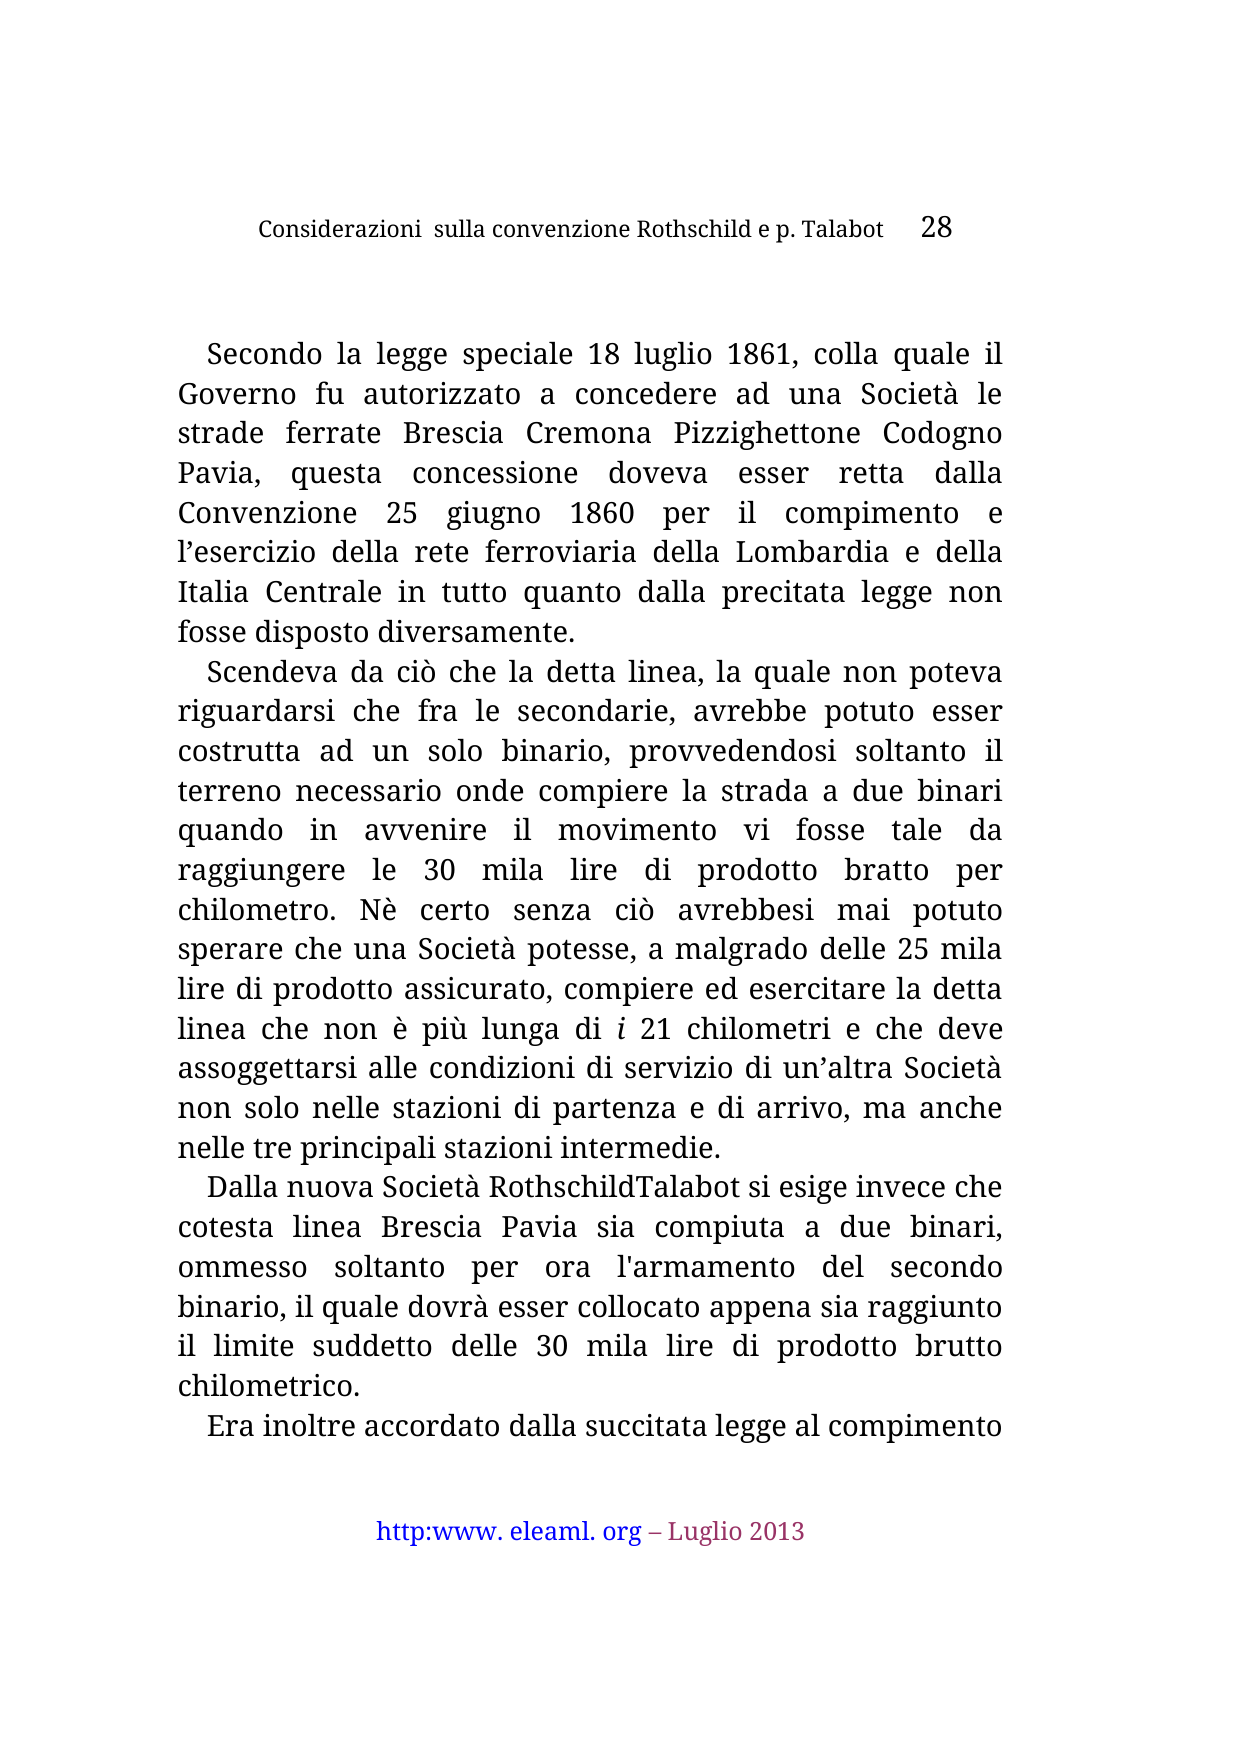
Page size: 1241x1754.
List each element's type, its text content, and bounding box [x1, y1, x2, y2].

text Scendeva da ciò che la detta linea, la quale non poteva riguardarsi che fra le secondarie, avrebbe potuto esser costrutta ad un solo binario, provvedendosi soltanto il terreno necessario onde compiere la strada a due binari quando in avvenire il movimento vi fosse tale da raggiungere le 30 mila lire di prodotto bratto per chilometro. Nè certo senza ciò avrebbesi mai potuto sperare che una Società potesse, a malgrado delle 25 mila lire di prodotto assicurato, compiere ed esercitare la detta linea che non è più lunga di i 21 chilometri e che deve assoggettarsi alle condizioni di servizio di un’altra Società non solo nelle stazioni di partenza e di arrivo, ma anche nelle tre principali stazioni intermedie. [177, 651, 1004, 1167]
text Dalla nuova Società RothschildTalabot si esige invece che cotesta linea Brescia Pavia sia compiuta a due binari, ommesso soltanto per ora l'armamento del secondo binario, il quale dovrà esser collocato appena sia raggiunto il limite suddetto delle 30 mila lire di prodotto brutto chilometrico. [177, 1167, 1004, 1405]
text Secondo la legge speciale 18 luglio 1861, colla quale il Governo fu autorizzato a concedere ad una Società le strade ferrate Brescia Cremona Pizzighettone Codogno Pavia, questa concessione doveva esser retta dalla Convenzione 25 giugno 1860 per il compimento e l’esercizio della rete ferroviaria della Lombardia e della Italia Centrale in tutto quanto dalla precitata legge non fosse disposto diversamente. [177, 333, 1004, 651]
text Era inoltre accordato dalla succitata legge al compimento [177, 1405, 1004, 1444]
